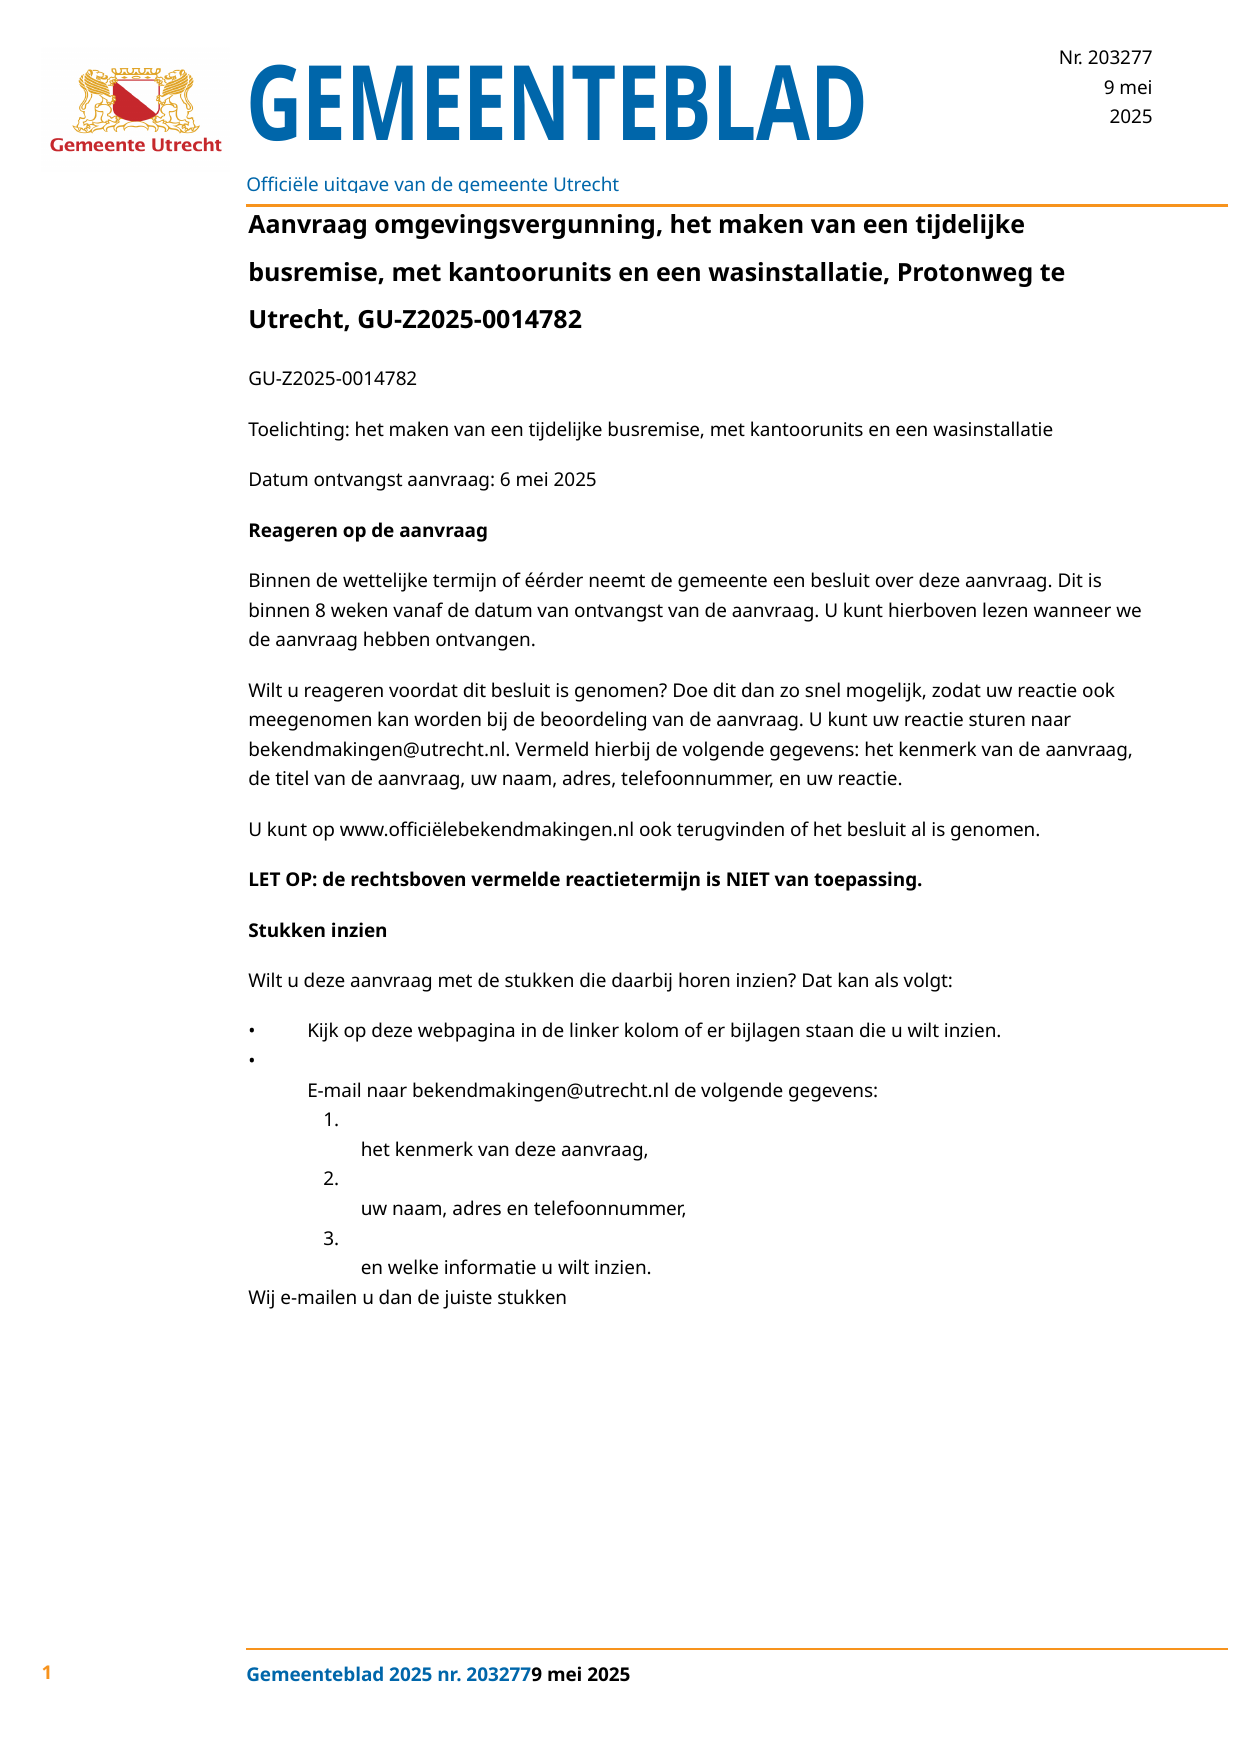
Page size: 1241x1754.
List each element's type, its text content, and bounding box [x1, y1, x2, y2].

list E-mail naar bekendmakingen@utrecht.nl de volgende gegevens: [248, 1077, 1152, 1102]
text Aanvraag omgevingsvergunning, het maken van een tijdelijke busremise, met kantoorunits en een wasinstallatie, Protonweg te Utrecht, GU-Z2025-0014782 [248, 207, 1152, 336]
text Wilt u reageren voordat dit besluit is genomen? Doe dit dan zo snel mogelijk, zodat uw reactie ook meegenomen kan worden bij de beoordeling van de aanvraag. U kunt uw reactie sturen naar bekendmakingen@utrecht.nl. Vermeld hierbij de volgende gegevens: het kenmerk van de aanvraag, de titel van de aanvraag, uw naam, adres, telefoonnummer, en uw reactie. [248, 677, 1152, 791]
text Binnen de wettelijke termijn of éérder neemt de gemeente een besluit over deze aanvraag. Dit is binnen 8 weken vanaf de datum van ontvangst van de aanvraag. U kunt hierboven lezen wanneer we de aanvraag hebben ontvangen. [248, 567, 1152, 652]
picture [41, 47, 231, 172]
text U kunt op www.officiëlebekendmakingen.nl ook terugvinden of het besluit al is genomen. [248, 816, 1152, 842]
text Wilt u deze aanvraag met de stukken die daarbij horen inzien? Dat kan als volgt: [248, 967, 1152, 993]
list het kenmerk van deze aanvraag, [323, 1136, 1152, 1162]
text Wij e-mailen u dan de juiste stukken [248, 1284, 1152, 1309]
text Stukken inzien [248, 917, 1152, 942]
list uw naam, adres en telefoonnummer, [323, 1195, 1152, 1221]
text Toelichting: het maken van een tijdelijke busremise, met kantoorunits en een wasinstallatie [248, 416, 1152, 442]
text Datum ontvangst aanvraag: 6 mei 2025 [248, 466, 1152, 492]
text GU-Z2025-0014782 [248, 366, 1152, 391]
list en welke informatie u wilt inzien. [323, 1254, 1152, 1280]
text LET OP: de rechtsboven vermelde reactietermijn is NIET van toepassing. [248, 866, 1152, 892]
list Kijk op deze webpagina in de linker kolom of er bijlagen staan die u wilt inzien. [248, 1018, 1152, 1043]
text Reageren op de aanvraag [248, 517, 1152, 542]
